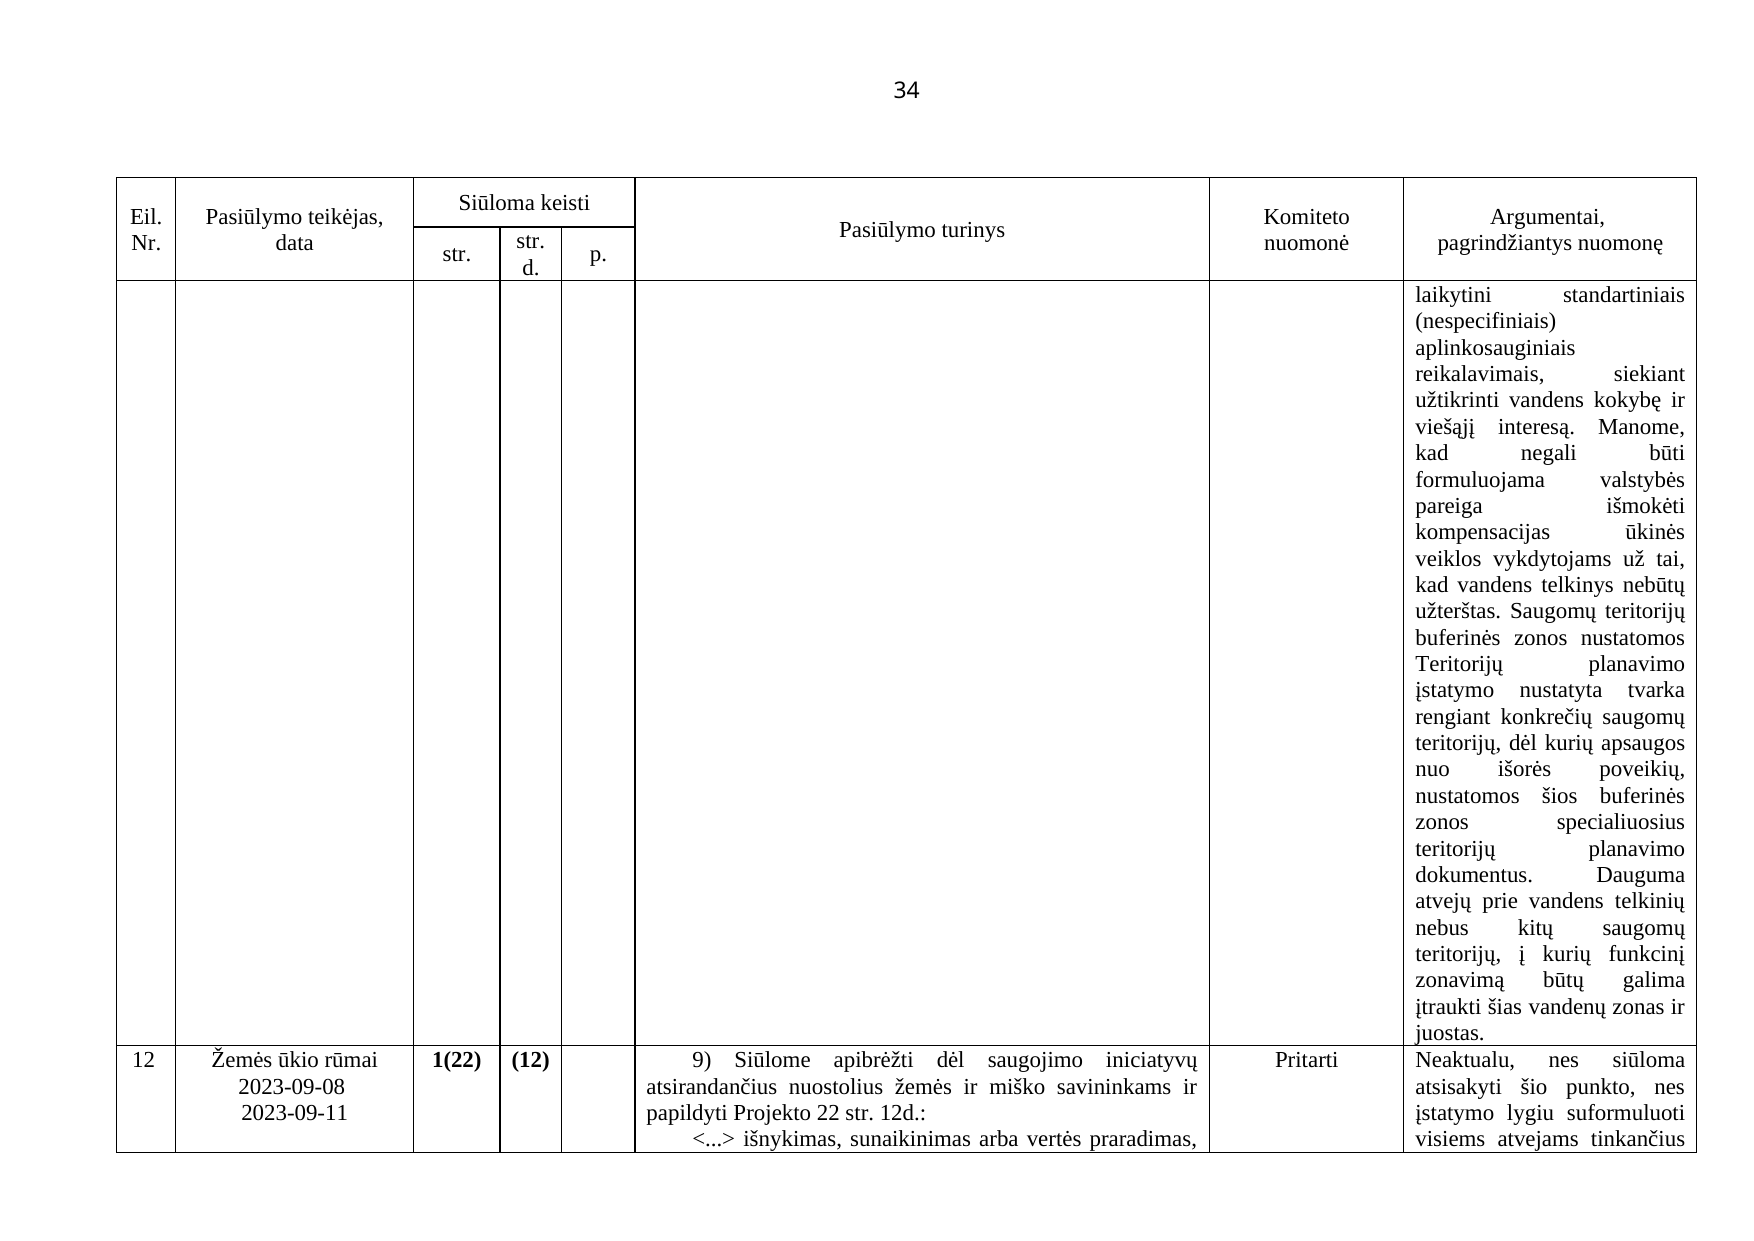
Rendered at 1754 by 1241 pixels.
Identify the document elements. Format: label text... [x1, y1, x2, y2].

table_cell Neaktualu, nes siūloma atsisakyti šio punkto, nes įstatymo lygiu suformuluoti visiems atvejams tinkančius [1404, 1046, 1696, 1152]
table_cell [501, 281, 561, 1045]
table_cell [562, 1046, 634, 1152]
table_header Komiteto nuomonė [1210, 178, 1403, 280]
table_cell [414, 281, 499, 1045]
table_header Pasiūlymo turinys [636, 178, 1209, 280]
table_cell Pritarti [1210, 1046, 1403, 1152]
table_cell [562, 281, 634, 1045]
table_cell str. d. [501, 228, 561, 280]
table_cell (12) [501, 1046, 561, 1152]
table_header Argumentai, pagrindžiantys nuomonę [1404, 178, 1696, 280]
table_header Eil. Nr. [117, 178, 175, 280]
table_cell [1210, 281, 1403, 1045]
table_cell [176, 281, 413, 1045]
table_cell 1(22) [414, 1046, 499, 1152]
table_header Siūloma keisti [414, 178, 634, 226]
table_cell [117, 281, 175, 1045]
table_cell [636, 281, 1209, 1045]
table_cell 12 [117, 1046, 175, 1152]
table_cell p. [562, 228, 634, 280]
table_cell Žemės ūkio rūmai 2023-09-08 2023-09-11 [176, 1046, 413, 1152]
table_cell str. [414, 228, 499, 280]
table_header Pasiūlymo teikėjas, data [176, 178, 413, 280]
table_cell 9) Siūlome apibrėžti dėl saugojimo iniciatyvų atsirandančius nuostolius žemės ir miško savininkams ir papildyti Projekto 22 str. 12d.: <...> išnykimas, sunaikinimas arba vertės praradimas, [636, 1046, 1209, 1152]
